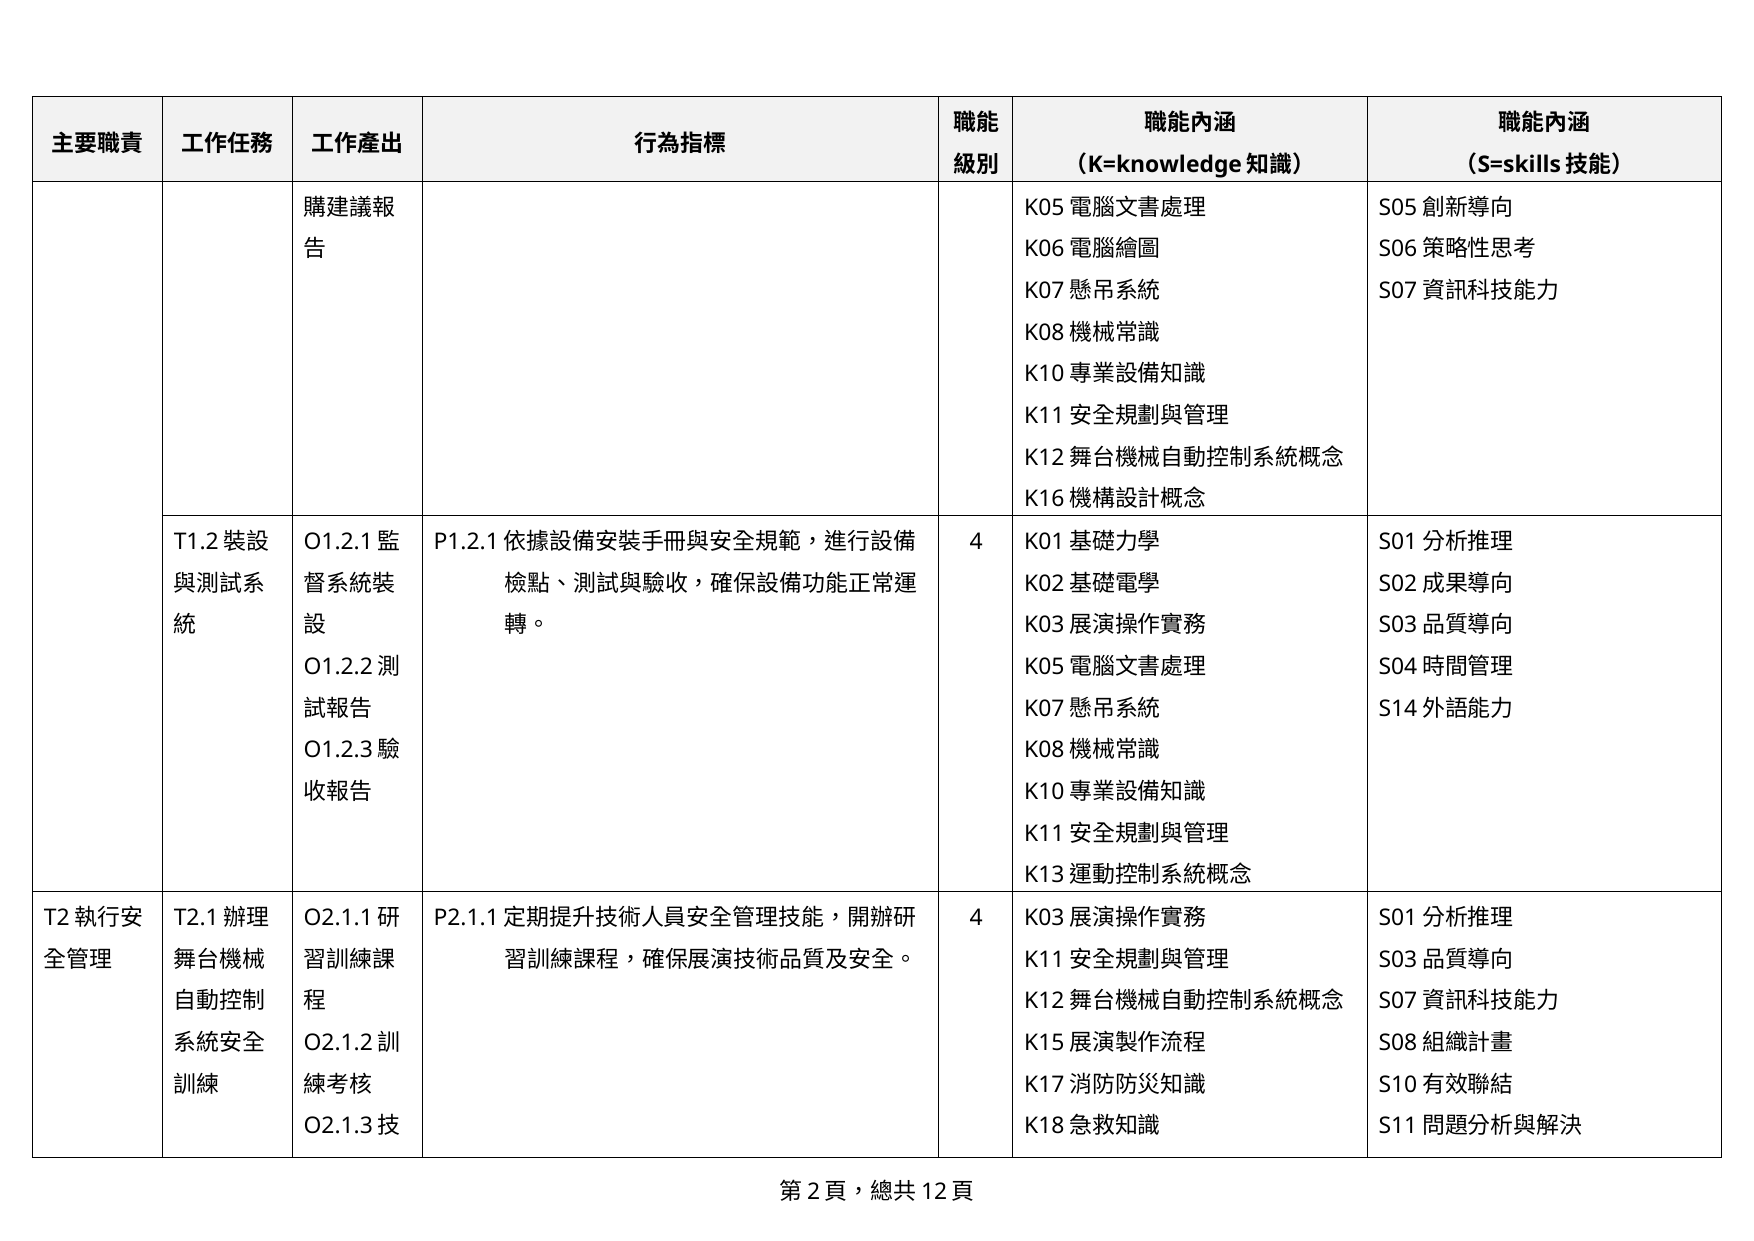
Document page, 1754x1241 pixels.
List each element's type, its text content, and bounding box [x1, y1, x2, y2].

table_header 行為指標 [423, 97, 938, 181]
table_cell K03展演操作實務 K11安全規劃與管理 K12舞台機械自動控制系統概念 K15展演製作流程 K17消防防災知識 K18急救知識 [1013, 892, 1367, 1157]
table_cell O1.2.1監督系統裝設 O1.2.2測試報告 O1.2.3驗收報告 [293, 516, 422, 891]
table_cell T1.2裝設與測試系統 [163, 516, 292, 891]
table_cell K05電腦文書處理 K06電腦繪圖 K07懸吊系統 K08機械常識 K10專業設備知識 K11安全規劃與管理 K12舞台機械自動控制系統概念 K16機構設計概念 [1013, 182, 1367, 515]
table_cell P1.2.1依據設備安裝手冊與安全規範，進行設備檢點、測試與驗收，確保設備功能正常運轉。 [423, 516, 938, 891]
table_cell T2執行安全管理 [33, 892, 162, 1157]
table_header 職能級別 [939, 97, 1012, 181]
table_header 工作產出 [293, 97, 422, 181]
table_cell [939, 182, 1012, 515]
table_cell P2.1.1定期提升技術人員安全管理技能，開辦研習訓練課程，確保展演技術品質及安全。 [423, 892, 938, 1157]
table_cell [33, 182, 162, 891]
table_cell S05創新導向 S06策略性思考 S07資訊科技能力 [1368, 182, 1721, 515]
table_header 職能內涵 （K=knowledge知識） [1013, 97, 1367, 181]
table_cell 4 [939, 892, 1012, 1157]
table_cell K01基礎力學 K02基礎電學 K03展演操作實務 K05電腦文書處理 K07懸吊系統 K08機械常識 K10專業設備知識 K11安全規劃與管理 K13運動控制系統概念 [1013, 516, 1367, 891]
table_cell S01分析推理 S03品質導向 S07資訊科技能力 S08組織計畫 S10有效聯結 S11問題分析與解決 [1368, 892, 1721, 1157]
table_cell [163, 182, 292, 515]
table_cell 購建議報告 [293, 182, 422, 515]
table_cell T2.1辦理舞台機械自動控制系統安全訓練 [163, 892, 292, 1157]
table_cell 4 [939, 516, 1012, 891]
table_cell [423, 182, 938, 515]
table_cell O2.1.1研習訓練課程 O2.1.2訓練考核 O2.1.3技 [293, 892, 422, 1157]
table_header 主要職責 [33, 97, 162, 181]
table_header 職能內涵 （S=skills技能） [1368, 97, 1721, 181]
table_cell S01分析推理 S02成果導向 S03品質導向 S04時間管理 S14外語能力 [1368, 516, 1721, 891]
table_header 工作任務 [163, 97, 292, 181]
